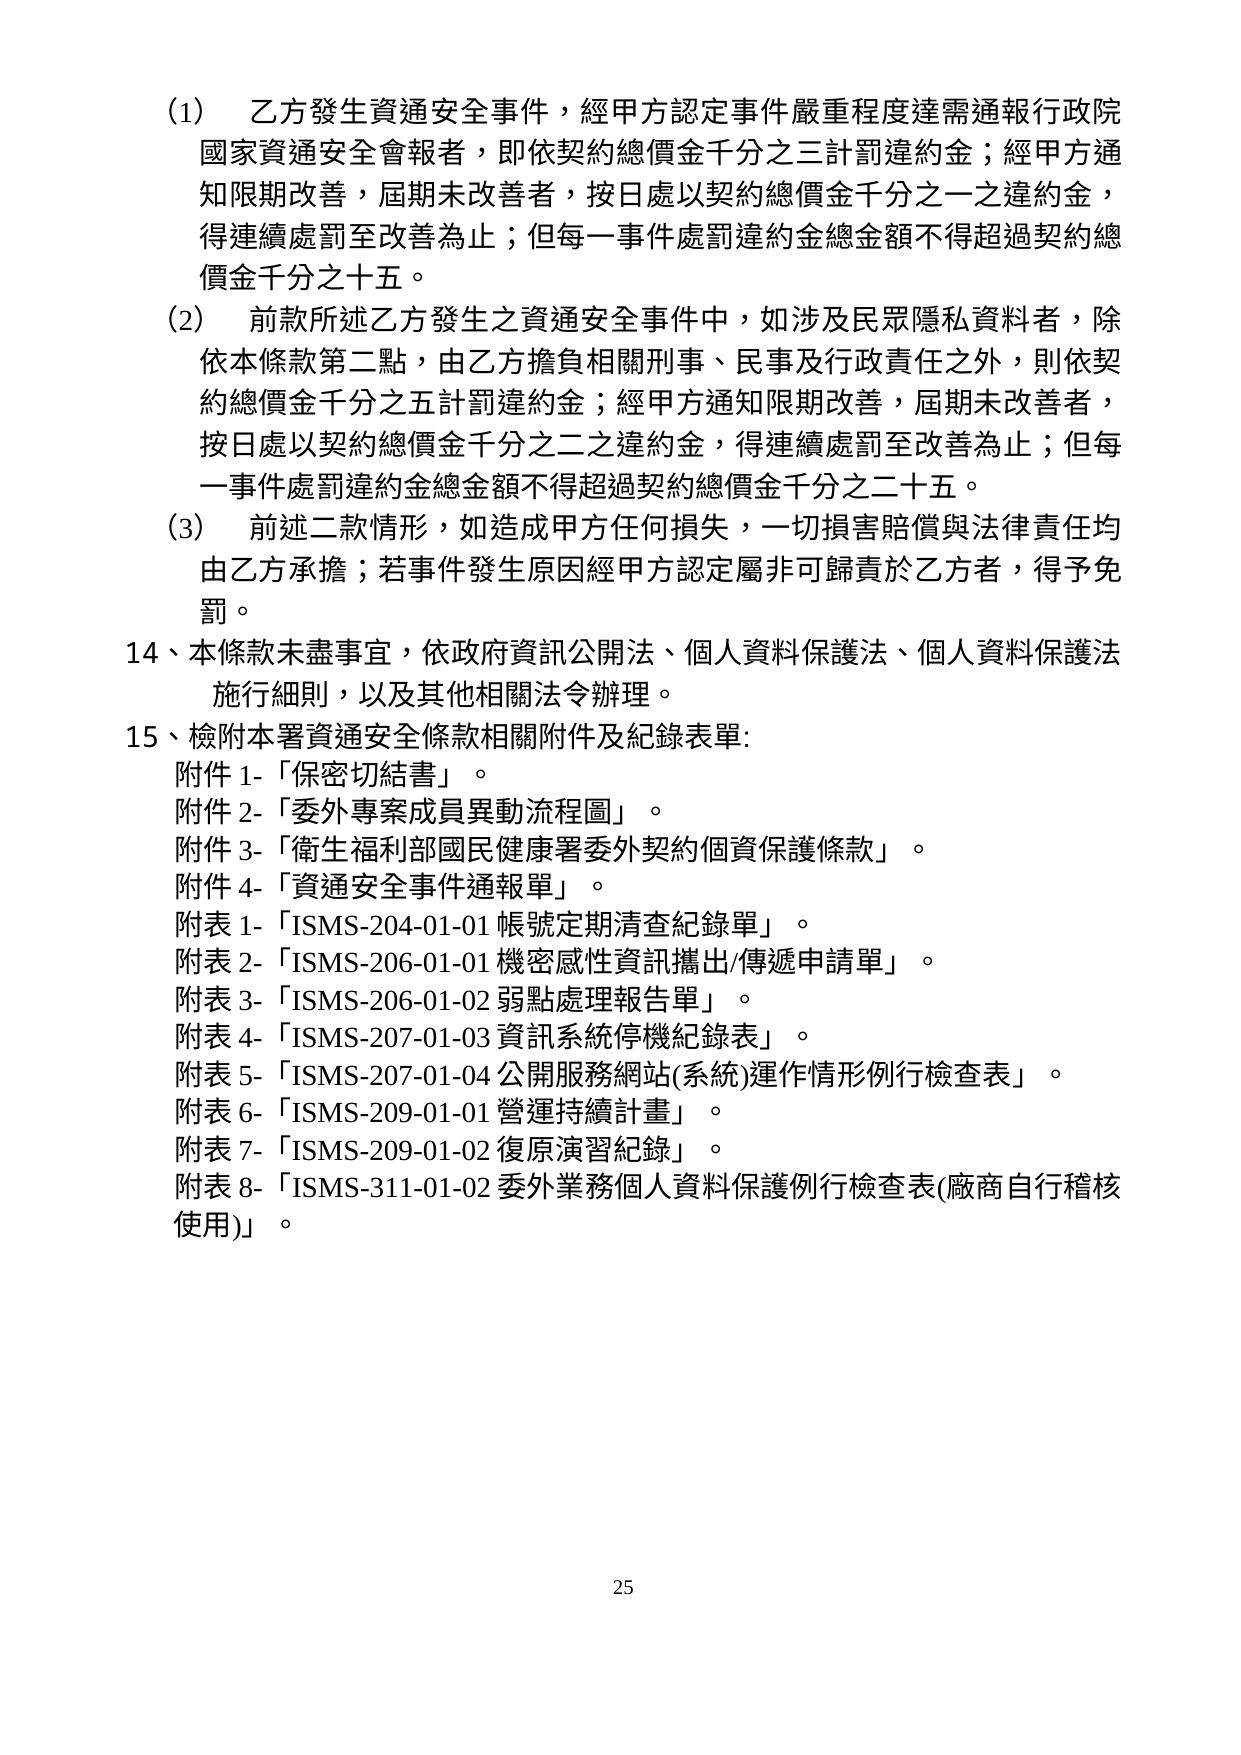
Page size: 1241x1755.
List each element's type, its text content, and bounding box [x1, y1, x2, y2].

text 附表8-「ISMS-311-01-02委外業務個人資料保護例行檢查表(廠商自行稽核使用)」。 [173, 1168, 1122, 1243]
list 前款所述乙方發生之資通安全事件中，如涉及民眾隱私資料者，除依本條款第二點，由乙方擔負相關刑事、民事及行政責任之外，則依契約總價金千分之五計罰違約金；經甲方通知限期改善，屆期未改善者，按日處以契約總價金千分之二之違約金，得連續處罰至改善為止；但每一事件處罰違約金總金額不得超過契約總價金千分之二十五。 [149, 297, 1122, 505]
list 前述二款情形，如造成甲方任何損失，一切損害賠償與法律責任均由乙方承擔；若事件發生原因經甲方認定屬非可歸責於乙方者，得予免罰。 [149, 505, 1122, 630]
list 本條款未盡事宜，依政府資訊公開法、個人資料保護法、個人資料保護法施行細則，以及其他相關法令辦理。 [124, 630, 1122, 714]
text 附件4-「資通安全事件通報單」。 [173, 868, 1122, 905]
text 附表2-「ISMS-206-01-01機密感性資訊攜出/傳遞申請單」。 [173, 943, 1122, 980]
text 附表7-「ISMS-209-01-02復原演習紀錄」。 [173, 1130, 1122, 1168]
text 附表1-「ISMS-204-01-01帳號定期清查紀錄單」。 [173, 905, 1122, 943]
text 附表3-「ISMS-206-01-02弱點處理報告單」。 [173, 980, 1122, 1018]
text 附表6-「ISMS-209-01-01營運持續計畫」。 [173, 1093, 1122, 1130]
list 檢附本署資通安全條款相關附件及紀錄表單: [124, 714, 1122, 755]
list 乙方發生資通安全事件，經甲方認定事件嚴重程度達需通報行政院國家資通安全會報者，即依契約總價金千分之三計罰違約金；經甲方通知限期改善，屆期未改善者，按日處以契約總價金千分之一之違約金，得連續處罰至改善為止；但每一事件處罰違約金總金額不得超過契約總價金千分之十五。 [149, 89, 1122, 297]
text 附表5-「ISMS-207-01-04公開服務網站(系統)運作情形例行檢查表」。 [173, 1055, 1122, 1093]
text 附件1-「保密切結書」。 [173, 755, 1122, 793]
text 附表4-「ISMS-207-01-03資訊系統停機紀錄表」。 [173, 1018, 1122, 1055]
text 附件3-「衛生福利部國民健康署委外契約個資保護條款」。 [173, 830, 1122, 868]
text 附件2-「委外專案成員異動流程圖」。 [173, 793, 1122, 830]
